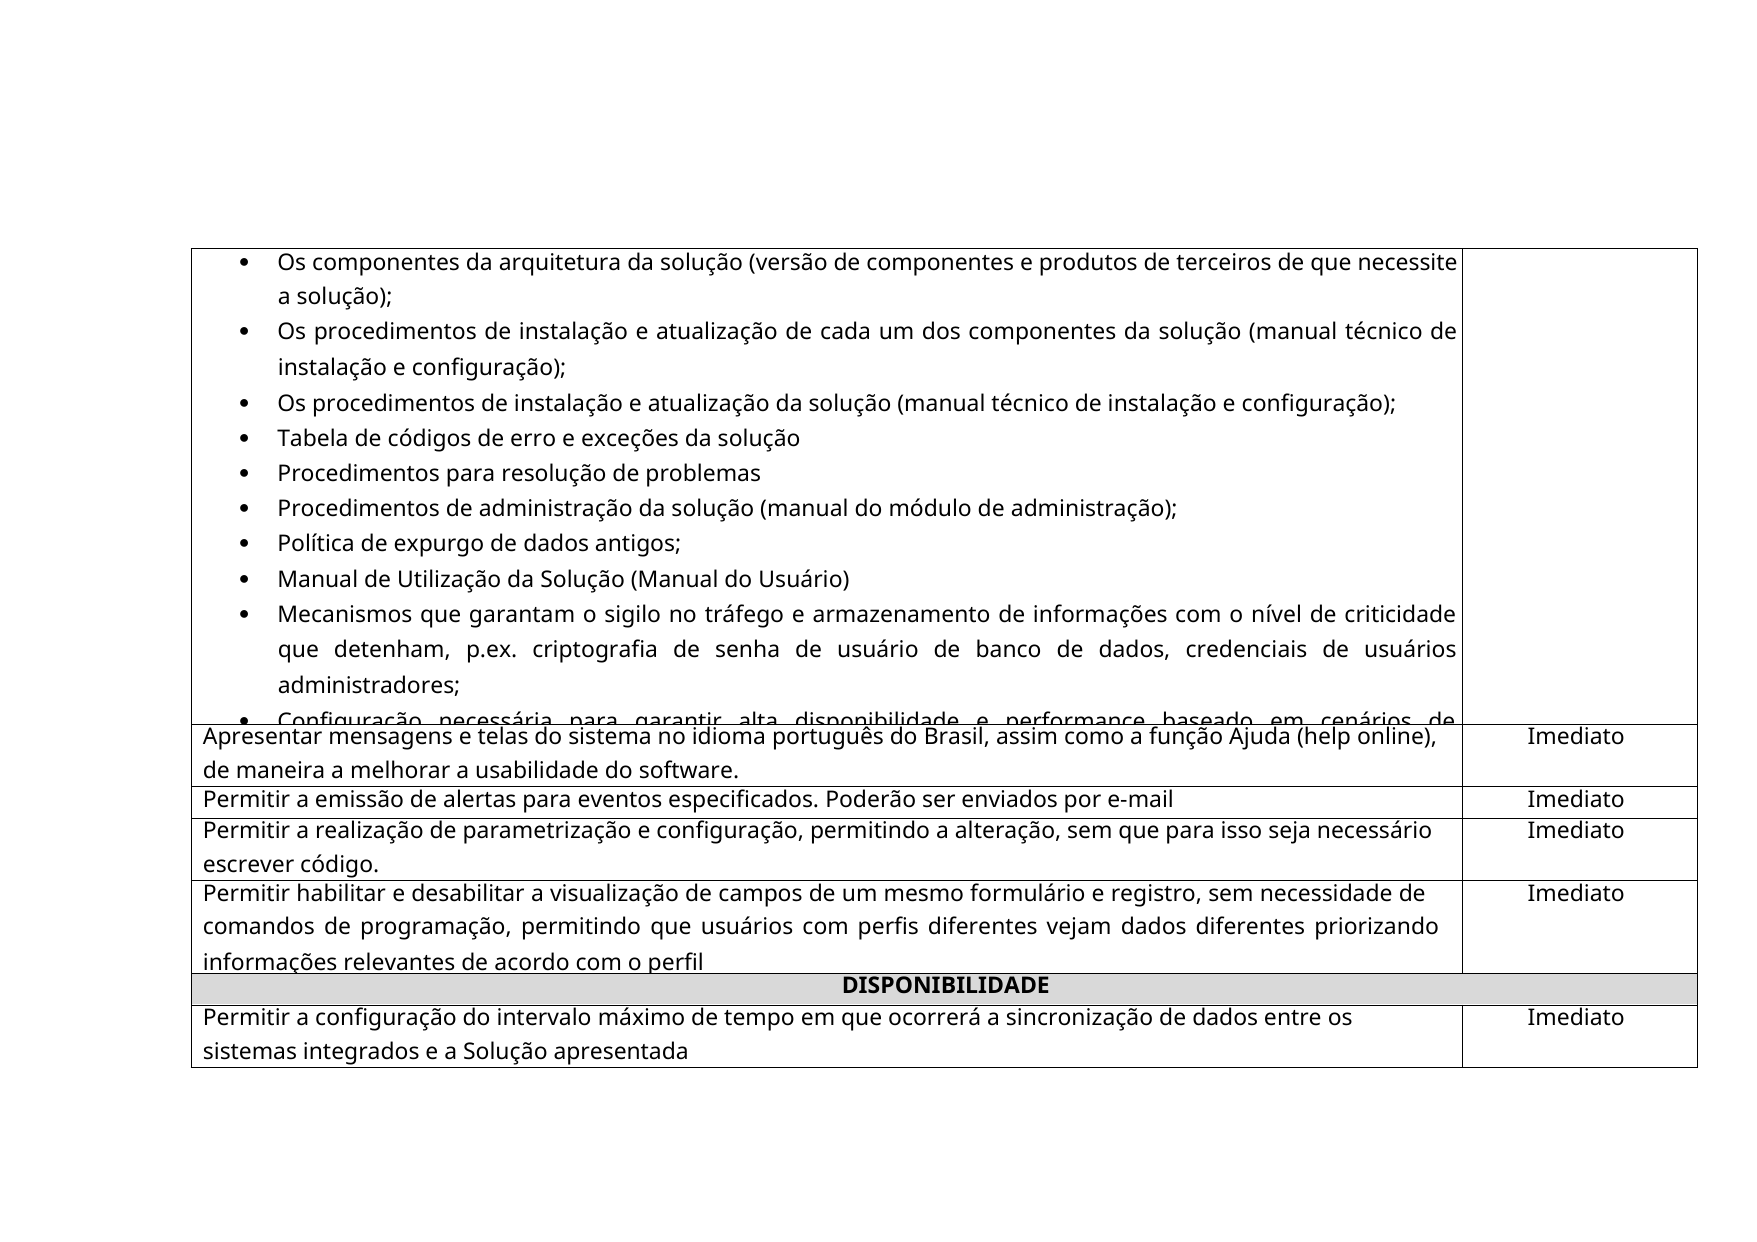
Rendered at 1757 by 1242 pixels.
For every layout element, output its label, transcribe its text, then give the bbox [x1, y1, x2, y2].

table_cell Permitir a emissão de alertas para eventos especificados. Poderão ser enviados por e-mail [192, 787, 1462, 818]
table_cell Imediato [1463, 881, 1697, 973]
table_cell Imediato [1463, 1006, 1697, 1067]
table_cell Imediato [1463, 725, 1697, 786]
table_cell Imediato [1463, 819, 1697, 880]
table_cell Apresentar mensagens e telas do sistema no idioma português do Brasil, assim como a função Ajuda (help online), de maneira a melhorar a usabilidade do software. [192, 725, 1462, 786]
table_cell Imediato [1463, 787, 1697, 818]
table_cell Permitir habilitar e desabilitar a visualização de campos de um mesmo formulário e registro, sem necessidade de comandos de programação, permitindo que usuários com perfis diferentes vejam dados diferentes priorizando informações relevantes de acordo com o perfil [192, 881, 1462, 973]
table_header  Os componentes da arquitetura da solução (versão de componentes e produtos de terceiros de que necessite a solução);  Os procedimentos de instalação e atualização de cada um dos componentes da solução (manual técnico de instalação e configuração);  Os procedimentos de instalação e atualização da solução (manual técnico de instalação e configuração);  Tabela de códigos de erro e exceções da solução  Procedimentos para resolução de problemas  Procedimentos de administração da solução (manual do módulo de administração);  Política de expurgo de dados antigos;  Manual de Utilização da Solução (Manual do Usuário)  Mecanismos que garantam o sigilo no tráfego e armazenamento de informações com o nível de criticidade que detenham, p.ex. criptografia de senha de usuário de banco de dados, credenciais de usuários administradores;  Configuração necessária para garantir alta disponibilidade e performance baseado em cenários de quantidade máxima de sessões concorrentes. [192, 249, 1462, 724]
table_cell Permitir a realização de parametrização e configuração, permitindo a alteração, sem que para isso seja necessário escrever código. [192, 819, 1462, 880]
table_cell DISPONIBILIDADE [192, 974, 1697, 1004]
table_cell Permitir a configuração do intervalo máximo de tempo em que ocorrerá a sincronização de dados entre os sistemas integrados e a Solução apresentada [192, 1006, 1462, 1067]
table_header [1463, 249, 1697, 724]
